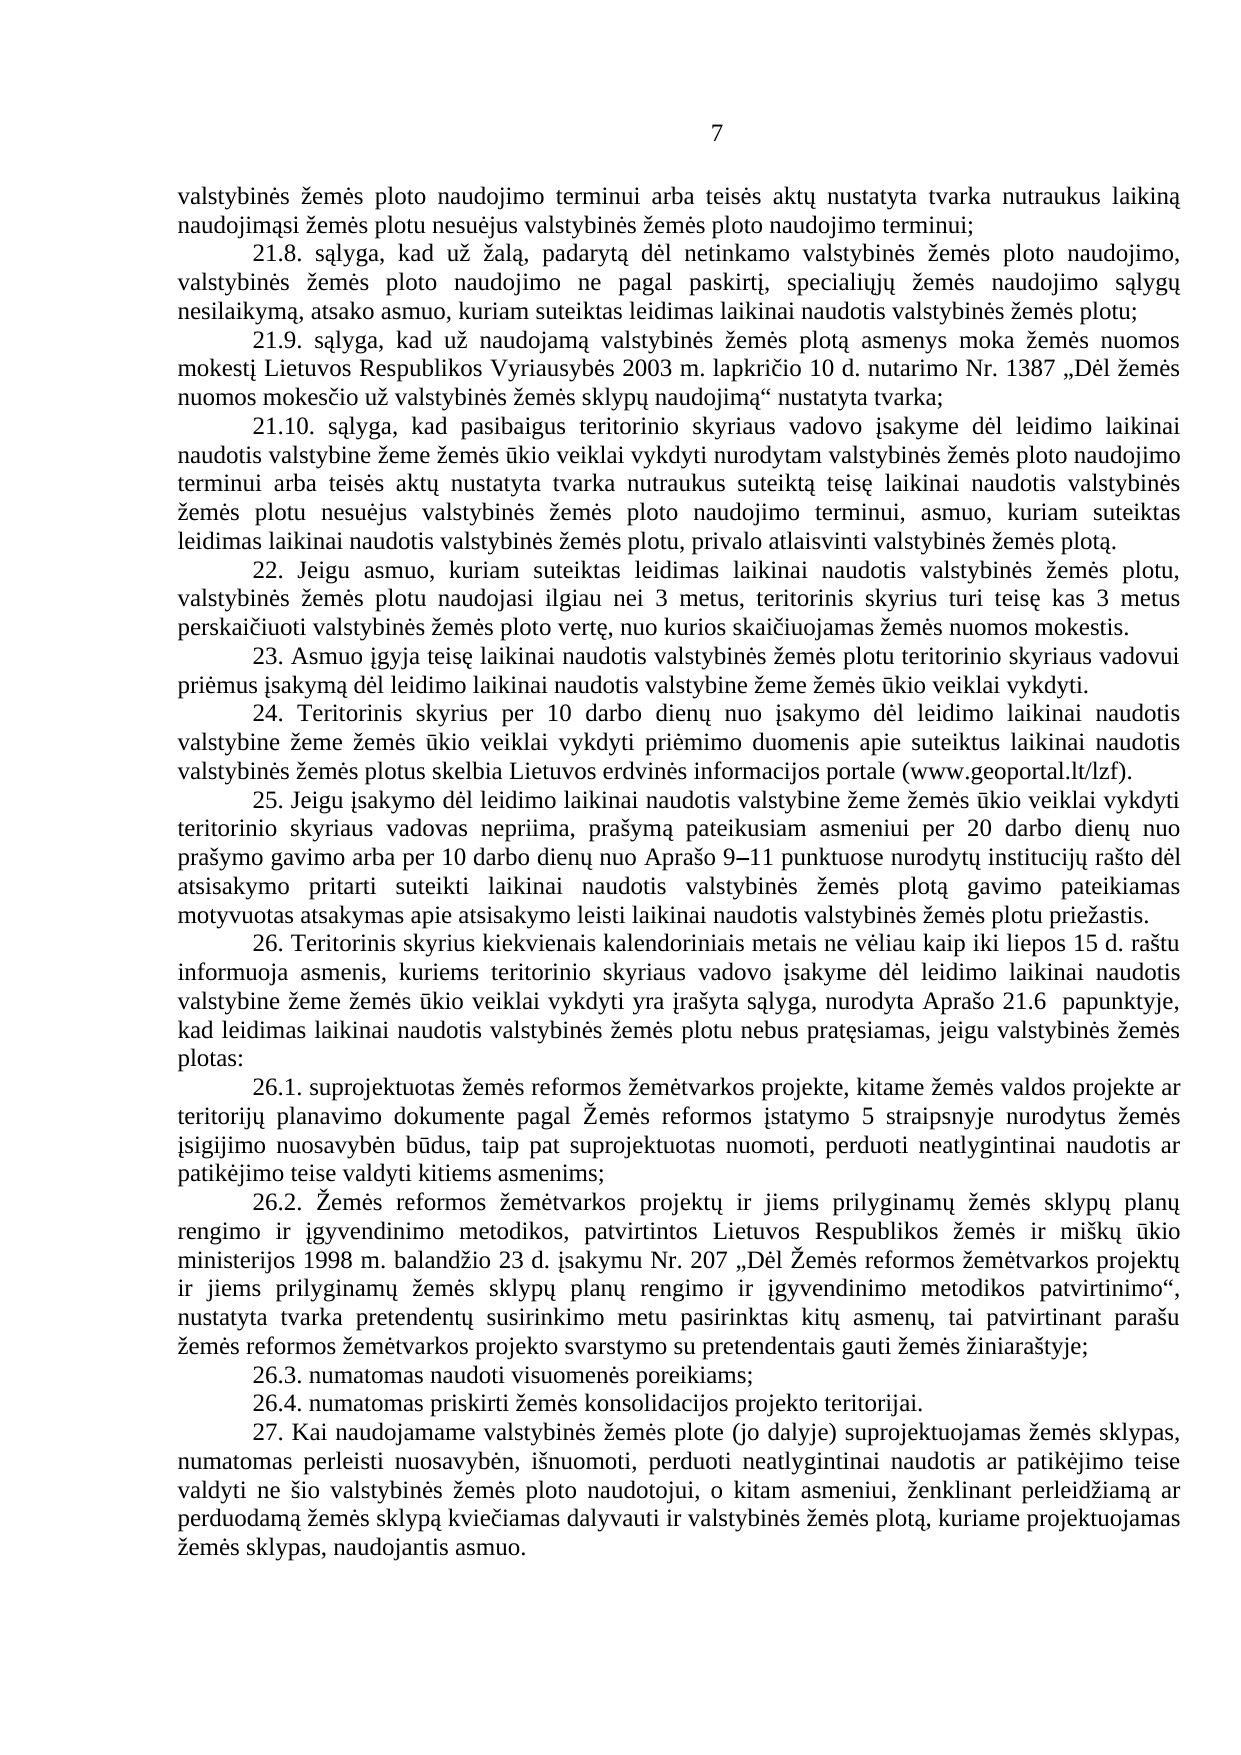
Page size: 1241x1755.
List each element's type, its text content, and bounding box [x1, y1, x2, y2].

text valstybinės žemės ploto naudojimo terminui arba teisės aktų nustatyta tvarka nutraukus laikiną naudojimąsi žemės plotu nesuėjus valstybinės žemės ploto naudojimo terminui; [177, 181, 1181, 238]
text 21.8. sąlyga, kad už žalą, padarytą dėl netinkamo valstybinės žemės ploto naudojimo, valstybinės žemės ploto naudojimo ne pagal paskirtį, specialiųjų žemės naudojimo sąlygų nesilaikymą, atsako asmuo, kuriam suteiktas leidimas laikinai naudotis valstybinės žemės plotu; [177, 238, 1181, 325]
text 26. Teritorinis skyrius kiekvienais kalendoriniais metais ne vėliau kaip iki liepos 15 d. raštu informuoja asmenis, kuriems teritorinio skyriaus vadovo įsakyme dėl leidimo laikinai naudotis valstybine žeme žemės ūkio veiklai vykdyti yra įrašyta sąlyga, nurodyta Aprašo 21.6 papunktyje, kad leidimas laikinai naudotis valstybinės žemės plotu nebus pratęsiamas, jeigu valstybinės žemės plotas: [177, 928, 1181, 1072]
text 26.3. numatomas naudoti visuomenės poreikiams; [177, 1360, 1181, 1388]
text 22. Jeigu asmuo, kuriam suteiktas leidimas laikinai naudotis valstybinės žemės plotu, valstybinės žemės plotu naudojasi ilgiau nei 3 metus, teritorinis skyrius turi teisę kas 3 metus perskaičiuoti valstybinės žemės ploto vertę, nuo kurios skaičiuojamas žemės nuomos mokestis. [177, 555, 1181, 641]
text 21.9. sąlyga, kad už naudojamą valstybinės žemės plotą asmenys moka žemės nuomos mokestį Lietuvos Respublikos Vyriausybės 2003 m. lapkričio 10 d. nutarimo Nr. 1387 „Dėl žemės nuomos mokesčio už valstybinės žemės sklypų naudojimą“ nustatyta tvarka; [177, 325, 1181, 411]
text 27. Kai naudojamame valstybinės žemės plote (jo dalyje) suprojektuojamas žemės sklypas, numatomas perleisti nuosavybėn, išnuomoti, perduoti neatlygintinai naudotis ar patikėjimo teise valdyti ne šio valstybinės žemės ploto naudotojui, o kitam asmeniui, ženklinant perleidžiamą ar perduodamą žemės sklypą kviečiamas dalyvauti ir valstybinės žemės plotą, kuriame projektuojamas žemės sklypas, naudojantis asmuo. [177, 1417, 1181, 1561]
text 26.4. numatomas priskirti žemės konsolidacijos projekto teritorijai. [177, 1388, 1181, 1417]
text 24. Teritorinis skyrius per 10 darbo dienų nuo įsakymo dėl leidimo laikinai naudotis valstybine žeme žemės ūkio veiklai vykdyti priėmimo duomenis apie suteiktus laikinai naudotis valstybinės žemės plotus skelbia Lietuvos erdvinės informacijos portale (www.geoportal.lt/lzf). [177, 698, 1181, 785]
text 23. Asmuo įgyja teisę laikinai naudotis valstybinės žemės plotu teritorinio skyriaus vadovui priėmus įsakymą dėl leidimo laikinai naudotis valstybine žeme žemės ūkio veiklai vykdyti. [177, 641, 1181, 698]
text 26.1. suprojektuotas žemės reformos žemėtvarkos projekte, kitame žemės valdos projekte ar teritorijų planavimo dokumente pagal Žemės reformos įstatymo 5 straipsnyje nurodytus žemės įsigijimo nuosavybėn būdus, taip pat suprojektuotas nuomoti, perduoti neatlygintinai naudotis ar patikėjimo teise valdyti kitiems asmenims; [177, 1072, 1181, 1187]
text 25. Jeigu įsakymo dėl leidimo laikinai naudotis valstybine žeme žemės ūkio veiklai vykdyti teritorinio skyriaus vadovas nepriima, prašymą pateikusiam asmeniui per 20 darbo dienų nuo prašymo gavimo arba per 10 darbo dienų nuo Aprašo 9–11 punktuose nurodytų institucijų rašto dėl atsisakymo pritarti suteikti laikinai naudotis valstybinės žemės plotą gavimo pateikiamas motyvuotas atsakymas apie atsisakymo leisti laikinai naudotis valstybinės žemės plotu priežastis. [177, 785, 1181, 928]
text 21.10. sąlyga, kad pasibaigus teritorinio skyriaus vadovo įsakyme dėl leidimo laikinai naudotis valstybine žeme žemės ūkio veiklai vykdyti nurodytam valstybinės žemės ploto naudojimo terminui arba teisės aktų nustatyta tvarka nutraukus suteiktą teisę laikinai naudotis valstybinės žemės plotu nesuėjus valstybinės žemės ploto naudojimo terminui, asmuo, kuriam suteiktas leidimas laikinai naudotis valstybinės žemės plotu, privalo atlaisvinti valstybinės žemės plotą. [177, 411, 1181, 555]
text 26.2. Žemės reformos žemėtvarkos projektų ir jiems prilyginamų žemės sklypų planų rengimo ir įgyvendinimo metodikos, patvirtintos Lietuvos Respublikos žemės ir miškų ūkio ministerijos 1998 m. balandžio 23 d. įsakymu Nr. 207 „Dėl Žemės reformos žemėtvarkos projektų ir jiems prilyginamų žemės sklypų planų rengimo ir įgyvendinimo metodikos patvirtinimo“, nustatyta tvarka pretendentų susirinkimo metu pasirinktas kitų asmenų, tai patvirtinant parašu žemės reformos žemėtvarkos projekto svarstymo su pretendentais gauti žemės žiniaraštyje; [177, 1187, 1181, 1360]
